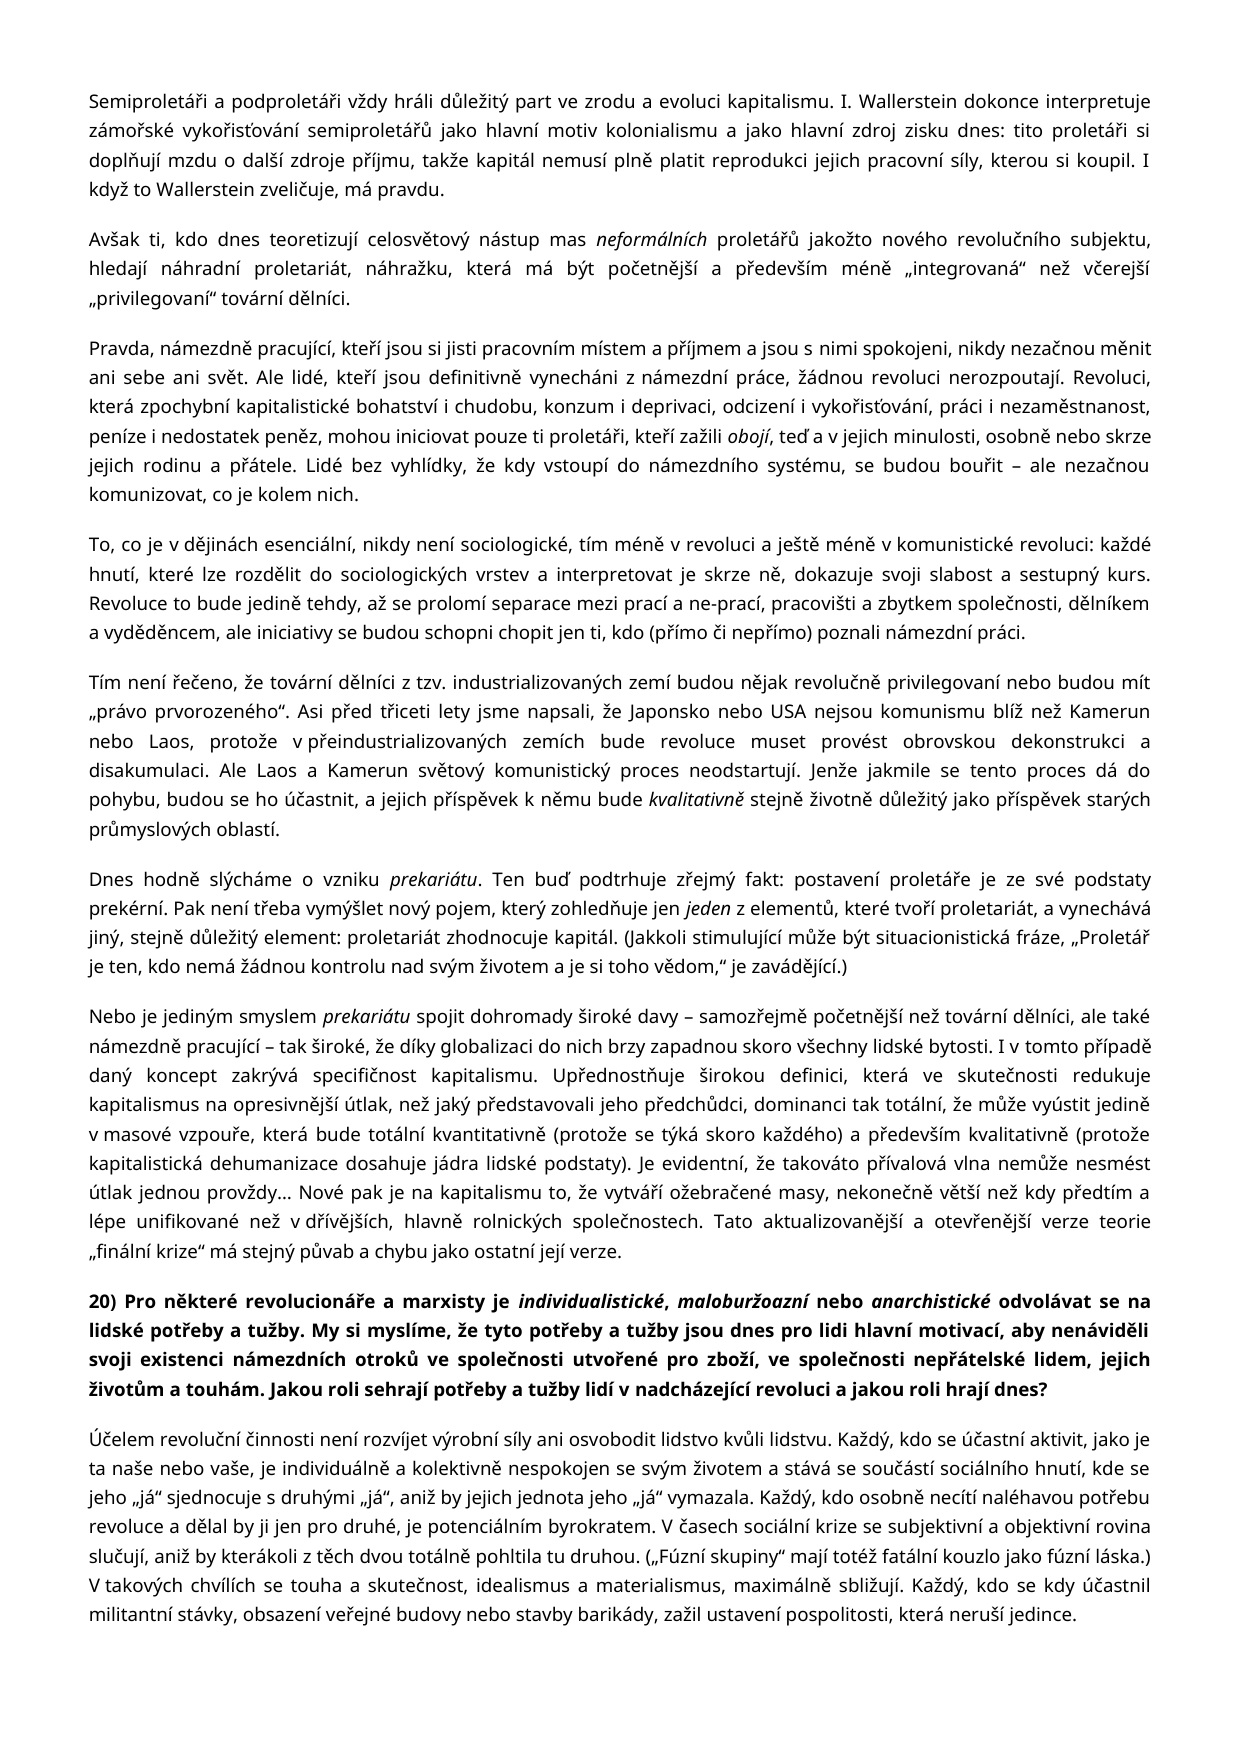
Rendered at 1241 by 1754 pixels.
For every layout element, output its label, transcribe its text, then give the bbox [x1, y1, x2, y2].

text To, co je v dějinách esenciální, nikdy není sociologické, tím méně v revoluci a ještě méně v komunistické revoluci: každé hnutí, které lze rozdělit do sociologických vrstev a interpretovat je skrze ně, dokazuje svoji slabost a sestupný kurs. Revoluce to bude jedině tehdy, až se prolomí separace mezi prací a ne-prací, pracovišti a zbytkem společnosti, dělníkem a vyděděncem, ale iniciativy se budou schopni chopit jen ti, kdo (přímo či nepřímo) poznali námezdní práci. [88, 532, 1152, 645]
text 20) Pro některé revolucionáře a marxisty je individualistické, maloburžoazní nebo anarchistické odvolávat se na lidské potřeby a tužby. My si myslíme, že tyto potřeby a tužby jsou dnes pro lidi hlavní motivací, aby nenáviděli svoji existenci námezdních otroků ve společnosti utvořené pro zboží, ve společnosti nepřátelské lidem, jejich životům a touhám. Jakou roli sehrají potřeby a tužby lidí v nadcházející revoluci a jakou roli hrají dnes? [88, 1288, 1152, 1401]
text Avšak ti, kdo dnes teoretizují celosvětový nástup mas neformálních proletářů jakožto nového revolučního subjektu, hledají náhradní proletariát, náhražku, která má být početnější a především méně „integrovaná“ než včerejší „privilegovaní“ tovární dělníci. [88, 226, 1152, 311]
text Pravda, námezdně pracující, kteří jsou si jisti pracovním místem a příjmem a jsou s nimi spokojeni, nikdy nezačnou měnit ani sebe ani svět. Ale lidé, kteří jsou definitivně vynecháni z námezdní práce, žádnou revoluci nerozpoutají. Revoluci, která zpochybní kapitalistické bohatství i chudobu, konzum i deprivaci, odcizení i vykořisťování, práci i nezaměstnanost, peníze i nedostatek peněz, mohou iniciovat pouze ti proletáři, kteří zažili obojí, teď a v jejich minulosti, osobně nebo skrze jejich rodinu a přátele. Lidé bez vyhlídky, že kdy vstoupí do námezdního systému, se budou bouřit – ale nezačnou komunizovat, co je kolem nich. [88, 335, 1152, 507]
text Dnes hodně slýcháme o vzniku prekariátu. Ten buď podtrhuje zřejmý fakt: postavení proletáře je ze své podstaty prekérní. Pak není třeba vymýšlet nový pojem, který zohledňuje jen jeden z elementů, které tvoří proletariát, a vynechává jiný, stejně důležitý element: proletariát zhodnocuje kapitál. (Jakkoli stimulující může být situacionistická fráze, „Proletář je ten, kdo nemá žádnou kontrolu nad svým životem a je si toho vědom,“ je zavádějící.) [88, 866, 1152, 979]
text Nebo je jediným smyslem prekariátu spojit dohromady široké davy – samozřejmě početnější než tovární dělníci, ale také námezdně pracující – tak široké, že díky globalizaci do nich brzy zapadnou skoro všechny lidské bytosti. I v tomto případě daný koncept zakrývá specifičnost kapitalismu. Upřednostňuje širokou definici, která ve skutečnosti redukuje kapitalismus na opresivnější útlak, než jaký představovali jeho předchůdci, dominanci tak totální, že může vyústit jedině v masové vzpouře, která bude totální kvantitativně (protože se týká skoro každého) a především kvalitativně (protože kapitalistická dehumanizace dosahuje jádra lidské podstaty). Je evidentní, že takováto přívalová vlna nemůže nesmést útlak jednou provždy… Nové pak je na kapitalismu to, že vytváří ožebračené masy, nekonečně větší než kdy předtím a lépe unifikované než v dřívějších, hlavně rolnických společnostech. Tato aktualizovanější a otevřenější verze teorie „finální krize“ má stejný půvab a chybu jako ostatní její verze. [88, 1004, 1152, 1263]
text Semiproletáři a podproletáři vždy hráli důležitý part ve zrodu a evoluci kapitalismu. I. Wallerstein dokonce interpretuje zámořské vykořisťování semiproletářů jako hlavní motiv kolonialismu a jako hlavní zdroj zisku dnes: tito proletáři si doplňují mzdu o další zdroje příjmu, takže kapitál nemusí plně platit reprodukci jejich pracovní síly, kterou si koupil. I když to Wallerstein zveličuje, má pravdu. [88, 88, 1152, 202]
text Tím není řečeno, že tovární dělníci z tzv. industrializovaných zemí budou nějak revolučně privilegovaní nebo budou mít „právo prvorozeného“. Asi před třiceti lety jsme napsali, že Japonsko nebo USA nejsou komunismu blíž než Kamerun nebo Laos, protože v přeindustrializovaných zemích bude revoluce muset provést obrovskou dekonstrukci a disakumulaci. Ale Laos a Kamerun světový komunistický proces neodstartují. Jenže jakmile se tento proces dá do pohybu, budou se ho účastnit, a jejich příspěvek k němu bude kvalitativně stejně životně důležitý jako příspěvek starých průmyslových oblastí. [88, 669, 1152, 841]
text Účelem revoluční činnosti není rozvíjet výrobní síly ani osvobodit lidstvo kvůli lidstvu. Každý, kdo se účastní aktivit, jako je ta naše nebo vaše, je individuálně a kolektivně nespokojen se svým životem a stává se součástí sociálního hnutí, kde se jeho „já“ sjednocuje s druhými „já“, aniž by jejich jednota jeho „já“ vymazala. Každý, kdo osobně necítí naléhavou potřebu revoluce a dělal by ji jen pro druhé, je potenciálním byrokratem. V časech sociální krize se subjektivní a objektivní rovina slučují, aniž by kterákoli z těch dvou totálně pohltila tu druhou. („Fúzní skupiny“ mají totéž fatální kouzlo jako fúzní láska.) V takových chvílích se touha a skutečnost, idealismus a materialismus, maximálně sbližují. Každý, kdo se kdy účastnil militantní stávky, obsazení veřejné budovy nebo stavby barikády, zažil ustavení pospolitosti, která neruší jedince. [88, 1426, 1152, 1627]
